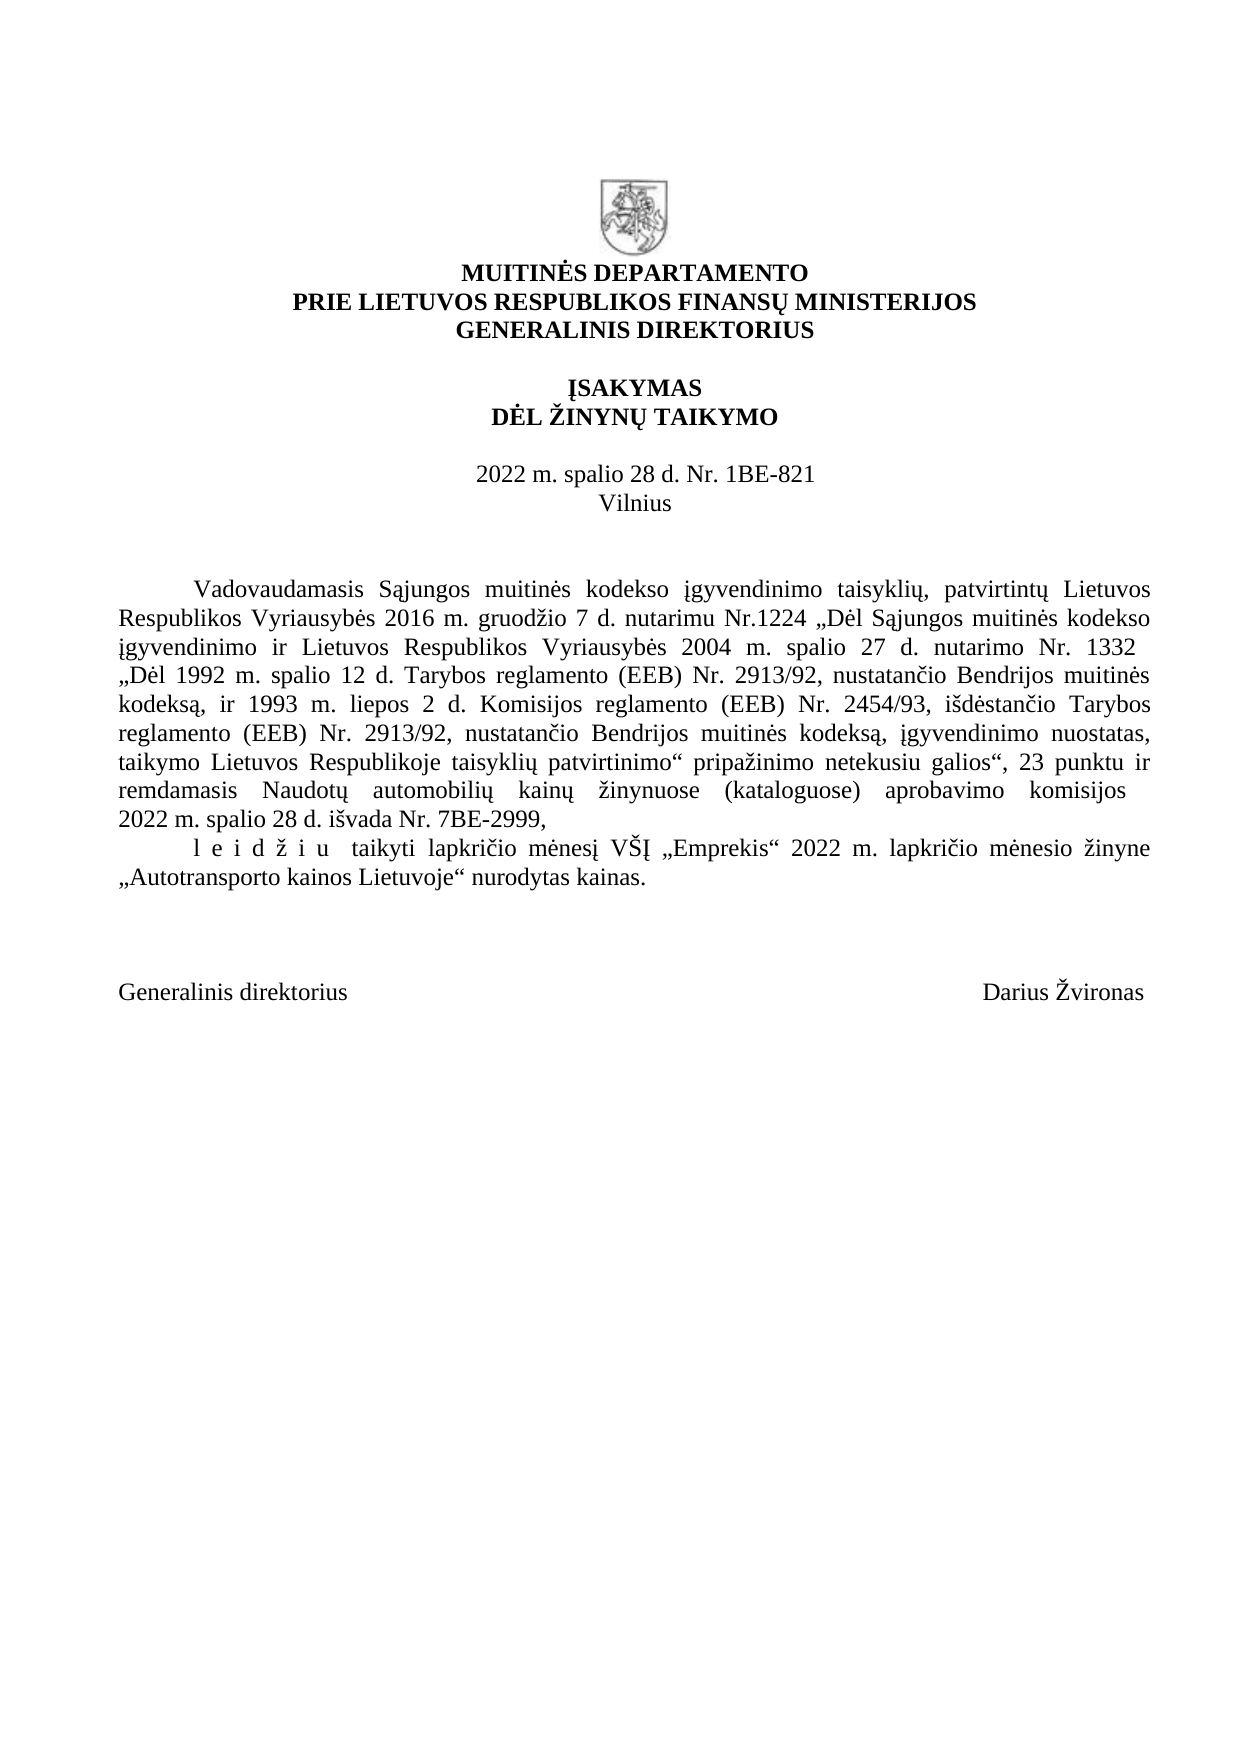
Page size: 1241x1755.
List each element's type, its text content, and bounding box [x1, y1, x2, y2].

text l e i d ž i u taikyti lapkričio mėnesį VŠĮ „Emprekis“ 2022 m. lapkričio mėnesio žinyne „Autotransporto kainos Lietuvoje“ nurodytas kainas. [118, 833, 1152, 890]
text Vadovaudamasis Sąjungos muitinės kodekso įgyvendinimo taisyklių, patvirtintų Lietuvos Respublikos Vyriausybės 2016 m. gruodžio 7 d. nutarimu Nr.1224 „Dėl Sąjungos muitinės kodekso įgyvendinimo ir Lietuvos Respublikos Vyriausybės 2004 m. spalio 27 d. nutarimo Nr. 1332 „Dėl 1992 m. spalio 12 d. Tarybos reglamento (EEB) Nr. 2913/92, nustatančio Bendrijos muitinės kodeksą, ir 1993 m. liepos 2 d. Komisijos reglamento (EEB) Nr. 2454/93, išdėstančio Tarybos reglamento (EEB) Nr. 2913/92, nustatančio Bendrijos muitinės kodeksą, įgyvendinimo nuostatas, taikymo Lietuvos Respublikoje taisyklių patvirtinimo“ pripažinimo netekusiu galios“, 23 punktu ir remdamasis Naudotų automobilių kainų žinynuose (kataloguose) aprobavimo komisijos 2022 m. spalio 28 d. išvada Nr. 7BE-2999, [118, 574, 1152, 833]
text PRIE LIETUVOS RESPUBLIKOS FINANSŲ MINISTERIJOS [118, 287, 1152, 315]
text Vilnius [118, 488, 1152, 517]
text ĮSAKYMAS [118, 373, 1152, 402]
text DĖL žinynŲ taikymo [118, 402, 1152, 430]
text GENERALINIS DIREKTORIUS [118, 315, 1152, 344]
text 2022 m. spalio 28 d. Nr. 1BE-821 [118, 459, 1063, 488]
text Generalinis direktorius Darius Žvironas [118, 977, 1152, 1005]
text MUITINĖS DEPARTAMENTO [118, 258, 1152, 287]
